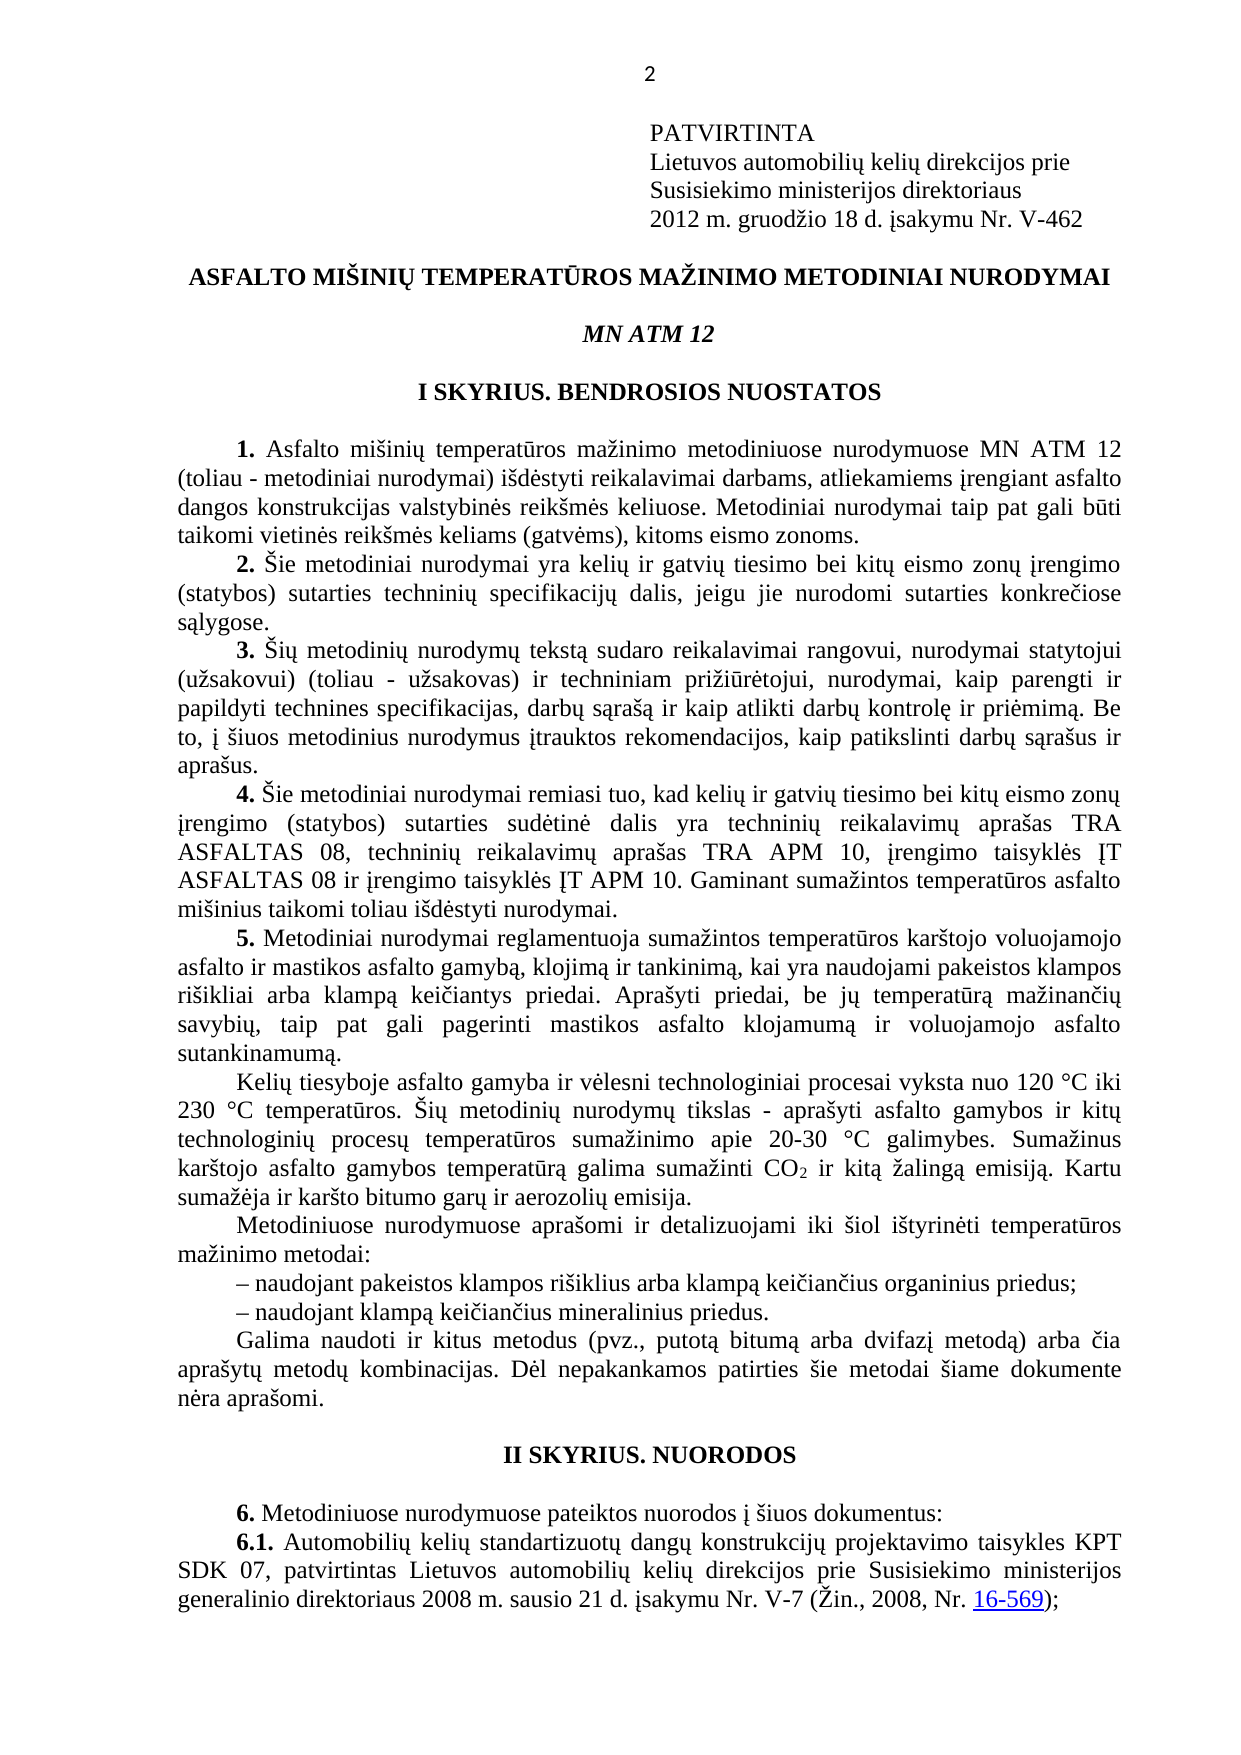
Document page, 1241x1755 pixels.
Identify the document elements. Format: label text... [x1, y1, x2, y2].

text Metodiniuose nurodymuose aprašomi ir detalizuojami iki šiol ištyrinėti temperatūros mažinimo metodai: [177, 1211, 1122, 1268]
text – naudojant pakeistos klampos rišiklius arba klampą keičiančius organinius priedus; [177, 1268, 1122, 1297]
text 1. Asfalto mišinių temperatūros mažinimo metodiniuose nurodymuose MN ATM 12 (toliau - metodiniai nurodymai) išdėstyti reikalavimai darbams, atliekamiems įrengiant asfalto dangos konstrukcijas valstybinės reikšmės keliuose. Metodiniai nurodymai taip pat gali būti taikomi vietinės reikšmės keliams (gatvėms), kitoms eismo zonoms. [177, 434, 1122, 549]
text I SKYRIUS. BENDROSIOS NUOSTATOS [177, 377, 1122, 406]
text 6.1. Automobilių kelių standartizuotų dangų konstrukcijų projektavimo taisykles KPT SDK 07, patvirtintas Lietuvos automobilių kelių direkcijos prie Susisiekimo ministerijos generalinio direktoriaus 2008 m. sausio 21 d. įsakymu Nr. V-7 (Žin., 2008, Nr. 16-569); [177, 1527, 1122, 1613]
text ASFALTO MIŠINIŲ TEMPERATŪROS MAŽINIMO METODINIAI NURODYMAI [177, 262, 1122, 291]
text 2. Šie metodiniai nurodymai yra kelių ir gatvių tiesimo bei kitų eismo zonų įrengimo (statybos) sutarties techninių specifikacijų dalis, jeigu jie nurodomi sutarties konkrečiose sąlygose. [177, 549, 1122, 636]
text Kelių tiesyboje asfalto gamyba ir vėlesni technologiniai procesai vyksta nuo 120 °C iki 230 °C temperatūros. Šių metodinių nurodymų tikslas - aprašyti asfalto gamybos ir kitų technologinių procesų temperatūros sumažinimo apie 20-30 °C galimybes. Sumažinus karštojo asfalto gamybos temperatūrą galima sumažinti CO2 ir kitą žalingą emisiją. Kartu sumažėja ir karšto bitumo garų ir aerozolių emisija. [177, 1067, 1122, 1211]
text 2012 m. gruodžio 18 d. įsakymu Nr. V-462 [649, 204, 1122, 233]
text 6. Metodiniuose nurodymuose pateiktos nuorodos į šiuos dokumentus: [177, 1498, 1122, 1527]
text 4. Šie metodiniai nurodymai remiasi tuo, kad kelių ir gatvių tiesimo bei kitų eismo zonų įrengimo (statybos) sutarties sudėtinė dalis yra techninių reikalavimų aprašas TRA ASFALTAS 08, techninių reikalavimų aprašas TRA APM 10, įrengimo taisyklės ĮT ASFALTAS 08 ir įrengimo taisyklės ĮT APM 10. Gaminant sumažintos temperatūros asfalto mišinius taikomi toliau išdėstyti nurodymai. [177, 779, 1122, 923]
text MN ATM 12 [177, 319, 1122, 348]
text 5. Metodiniai nurodymai reglamentuoja sumažintos temperatūros karštojo voluojamojo asfalto ir mastikos asfalto gamybą, klojimą ir tankinimą, kai yra naudojami pakeistos klampos rišikliai arba klampą keičiantys priedai. Aprašyti priedai, be jų temperatūrą mažinančių savybių, taip pat gali pagerinti mastikos asfalto klojamumą ir voluojamojo asfalto sutankinamumą. [177, 923, 1122, 1067]
text Galima naudoti ir kitus metodus (pvz., putotą bitumą arba dvifazį metodą) arba čia aprašytų metodų kombinacijas. Dėl nepakankamos patirties šie metodai šiame dokumente nėra aprašomi. [177, 1326, 1122, 1412]
text 3. Šių metodinių nurodymų tekstą sudaro reikalavimai rangovui, nurodymai statytojui (užsakovui) (toliau - užsakovas) ir techniniam prižiūrėtojui, nurodymai, kaip parengti ir papildyti technines specifikacijas, darbų sąrašą ir kaip atlikti darbų kontrolę ir priėmimą. Be to, į šiuos metodinius nurodymus įtrauktos rekomendacijos, kaip patikslinti darbų sąrašus ir aprašus. [177, 636, 1122, 779]
text Lietuvos automobilių kelių direkcijos prie [649, 147, 1122, 176]
text PATVIRTINTA [649, 118, 1122, 147]
text – naudojant klampą keičiančius mineralinius priedus. [177, 1297, 1122, 1326]
text II SKYRIUS. NUORODOS [177, 1441, 1122, 1469]
text Susisiekimo ministerijos direktoriaus [649, 176, 1122, 204]
